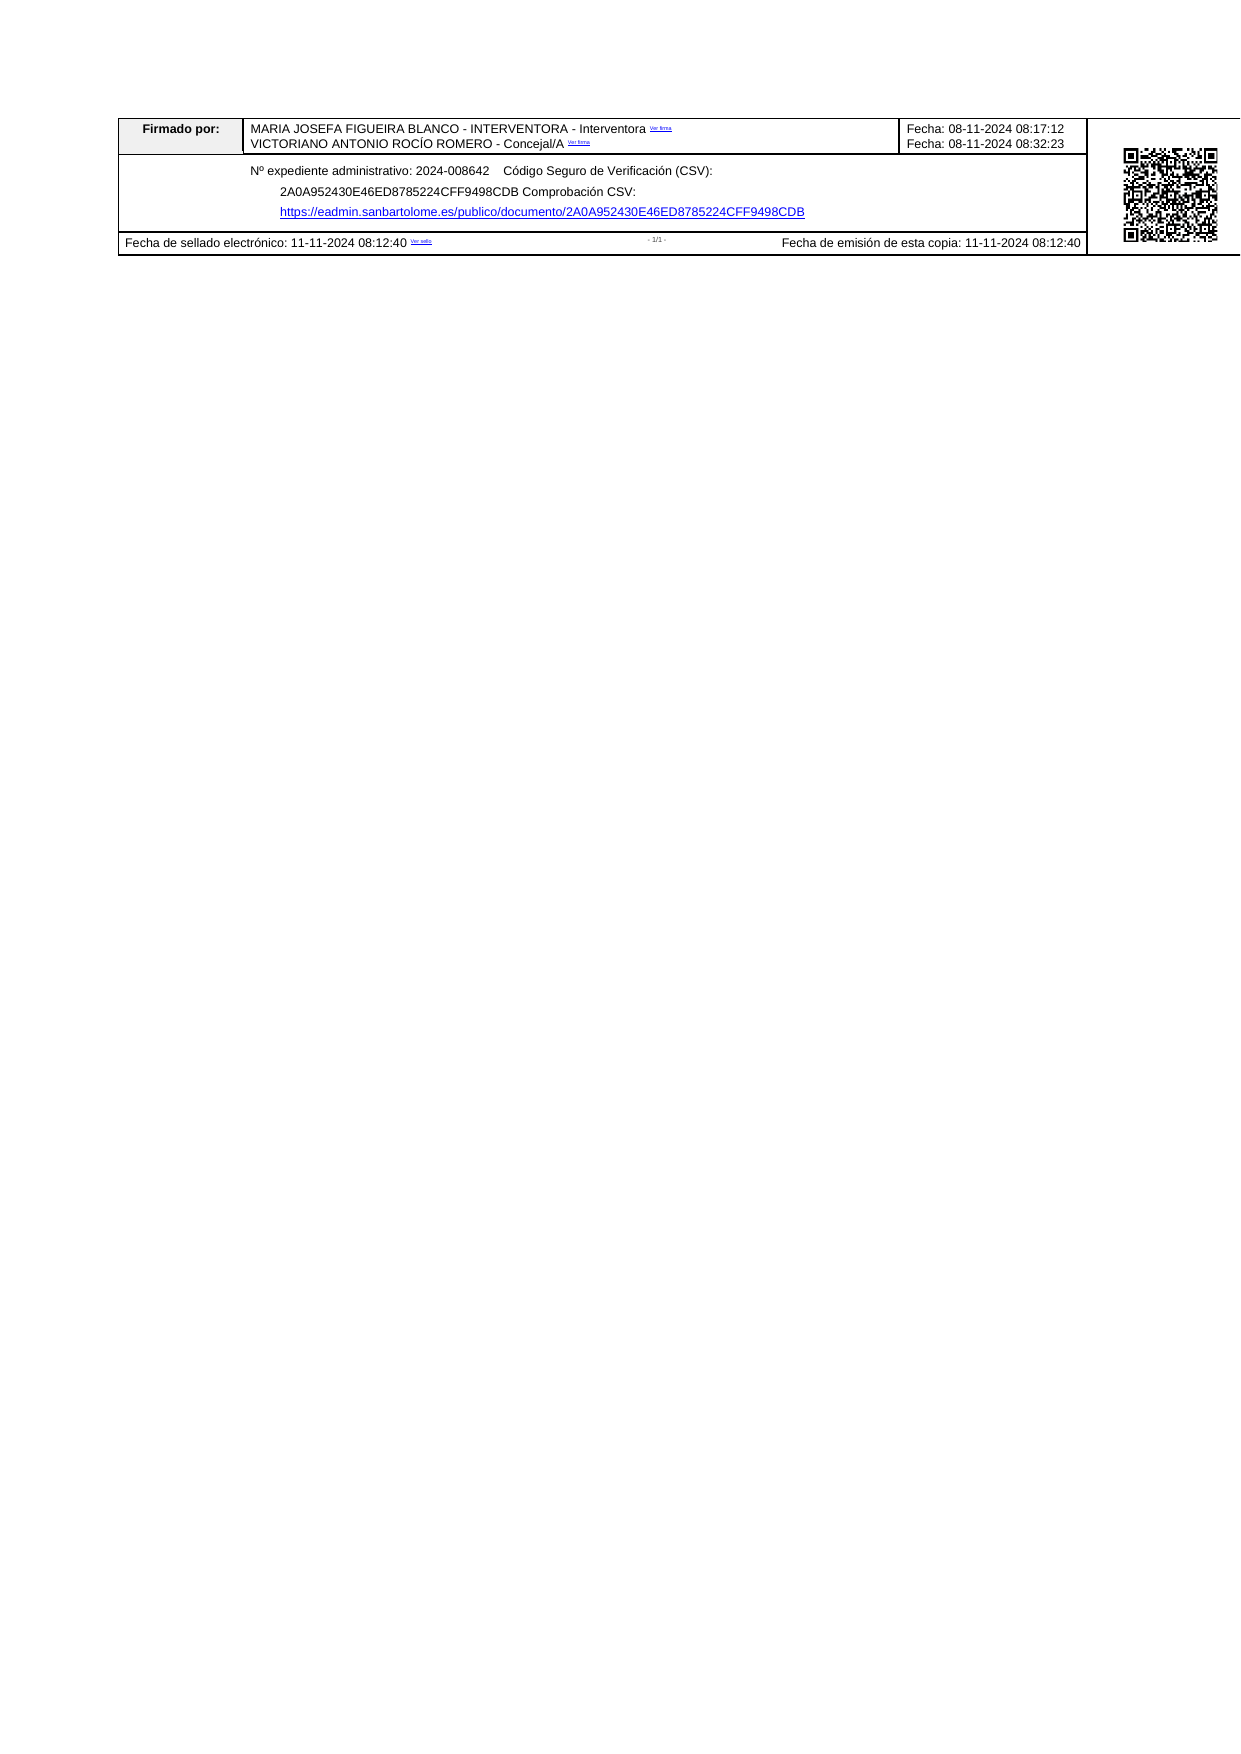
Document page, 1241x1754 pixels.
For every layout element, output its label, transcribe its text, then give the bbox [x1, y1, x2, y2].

table_header Firmado por: [119, 119, 242, 151]
table_header [1088, 119, 1240, 254]
table_header MARIA JOSEFA FIGUEIRA BLANCO - INTERVENTORA - Interventora Ver firma VICTORIANO ANTONIO ROCÍO ROMERO - Concejal/A Ver firma [244, 119, 898, 153]
table_cell Fecha de sellado electrónico: 11-11-2024 08:12:40 Ver sello - 1/1 - Fecha de emisión de esta copia: 11-11-2024 08:12:40 [119, 233, 1086, 254]
table_header Fecha: 08-11-2024 08:17:12 Fecha: 08-11-2024 08:32:23 [900, 119, 1086, 153]
table_cell Nº expediente administrativo: 2024-008642 Código Seguro de Verificación (CSV): 2A0A952430E46ED8785224CFF9498CDB Comprobación CSV: https://eadmin.sanbartolome.es/publico/documento/2A0A952430E46ED8785224CFF9498CDB [119, 155, 1086, 231]
